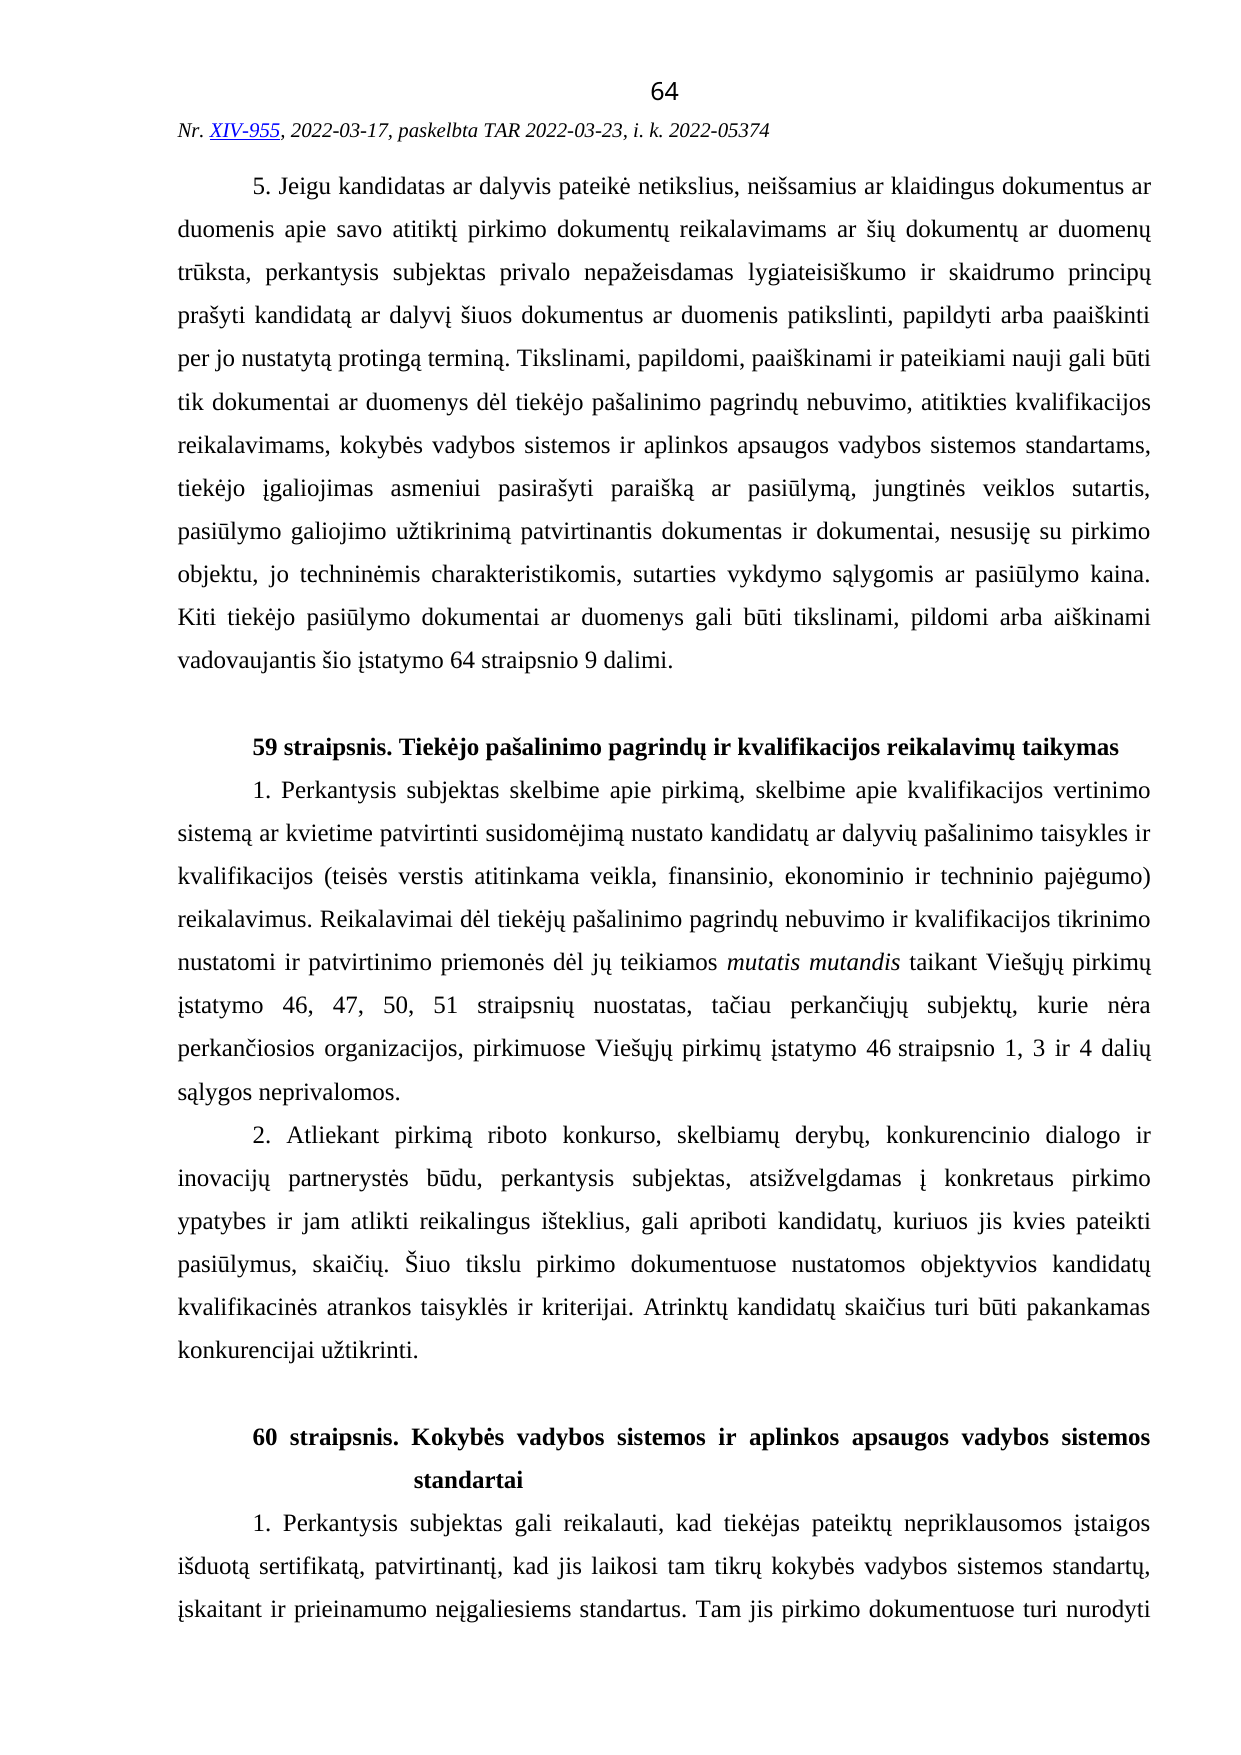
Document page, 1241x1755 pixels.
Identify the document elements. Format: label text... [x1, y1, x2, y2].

text 1. Perkantysis subjektas gali reikalauti, kad tiekėjas pateiktų nepriklausomos įstaigos išduotą sertifikatą, patvirtinantį, kad jis laikosi tam tikrų kokybės vadybos sistemos standartų, įskaitant ir prieinamumo neįgaliesiems standartus. Tam jis pirkimo dokumentuose turi nurodyti [177, 1508, 1152, 1623]
text Nr. XIV-955, 2022-03-17, paskelbta TAR 2022-03-23, i. k. 2022-05374 [177, 118, 1152, 142]
text 59 straipsnis. Tiekėjo pašalinimo pagrindų ir kvalifikacijos reikalavimų taikymas [177, 732, 1152, 760]
text 2. Atliekant pirkimą riboto konkurso, skelbiamų derybų, konkurencinio dialogo ir inovacijų partnerystės būdu, perkantysis subjektas, atsižvelgdamas į konkretaus pirkimo ypatybes ir jam atlikti reikalingus išteklius, gali apriboti kandidatų, kuriuos jis kvies pateikti pasiūlymus, skaičių. Šiuo tikslu pirkimo dokumentuose nustatomos objektyvios kandidatų kvalifikacinės atrankos taisyklės ir kriterijai. Atrinktų kandidatų skaičius turi būti pakankamas konkurencijai užtikrinti. [177, 1120, 1152, 1364]
text 1. Perkantysis subjektas skelbime apie pirkimą, skelbime apie kvalifikacijos vertinimo sistemą ar kvietime patvirtinti susidomėjimą nustato kandidatų ar dalyvių pašalinimo taisykles ir kvalifikacijos (teisės verstis atitinkama veikla, finansinio, ekonominio ir techninio pajėgumo) reikalavimus. Reikalavimai dėl tiekėjų pašalinimo pagrindų nebuvimo ir kvalifikacijos tikrinimo nustatomi ir patvirtinimo priemonės dėl jų teikiamos mutatis mutandis taikant Viešųjų pirkimų įstatymo 46, 47, 50, 51 straipsnių nuostatas, tačiau perkančiųjų subjektų, kurie nėra perkančiosios organizacijos, pirkimuose Viešųjų pirkimų įstatymo 46 straipsnio 1, 3 ir 4 dalių sąlygos neprivalomos. [177, 775, 1152, 1105]
text 5. Jeigu kandidatas ar dalyvis pateikė netikslius, neišsamius ar klaidingus dokumentus ar duomenis apie savo atitiktį pirkimo dokumentų reikalavimams ar šių dokumentų ar duomenų trūksta, perkantysis subjektas privalo nepažeisdamas lygiateisiškumo ir skaidrumo principų prašyti kandidatą ar dalyvį šiuos dokumentus ar duomenis patikslinti, papildyti arba paaiškinti per jo nustatytą protingą terminą. Tikslinami, papildomi, paaiškinami ir pateikiami nauji gali būti tik dokumentai ar duomenys dėl tiekėjo pašalinimo pagrindų nebuvimo, atitikties kvalifikacijos reikalavimams, kokybės vadybos sistemos ir aplinkos apsaugos vadybos sistemos standartams, tiekėjo įgaliojimas asmeniui pasirašyti paraišką ar pasiūlymą, jungtinės veiklos sutartis, pasiūlymo galiojimo užtikrinimą patvirtinantis dokumentas ir dokumentai, nesusiję su pirkimo objektu, jo techninėmis charakteristikomis, sutarties vykdymo sąlygomis ar pasiūlymo kaina. Kiti tiekėjo pasiūlymo dokumentai ar duomenys gali būti tikslinami, pildomi arba aiškinami vadovaujantis šio įstatymo 64 straipsnio 9 dalimi. [177, 171, 1152, 674]
text 60 straipsnis. Kokybės vadybos sistemos ir aplinkos apsaugos vadybos sistemos standartai [252, 1422, 1152, 1493]
